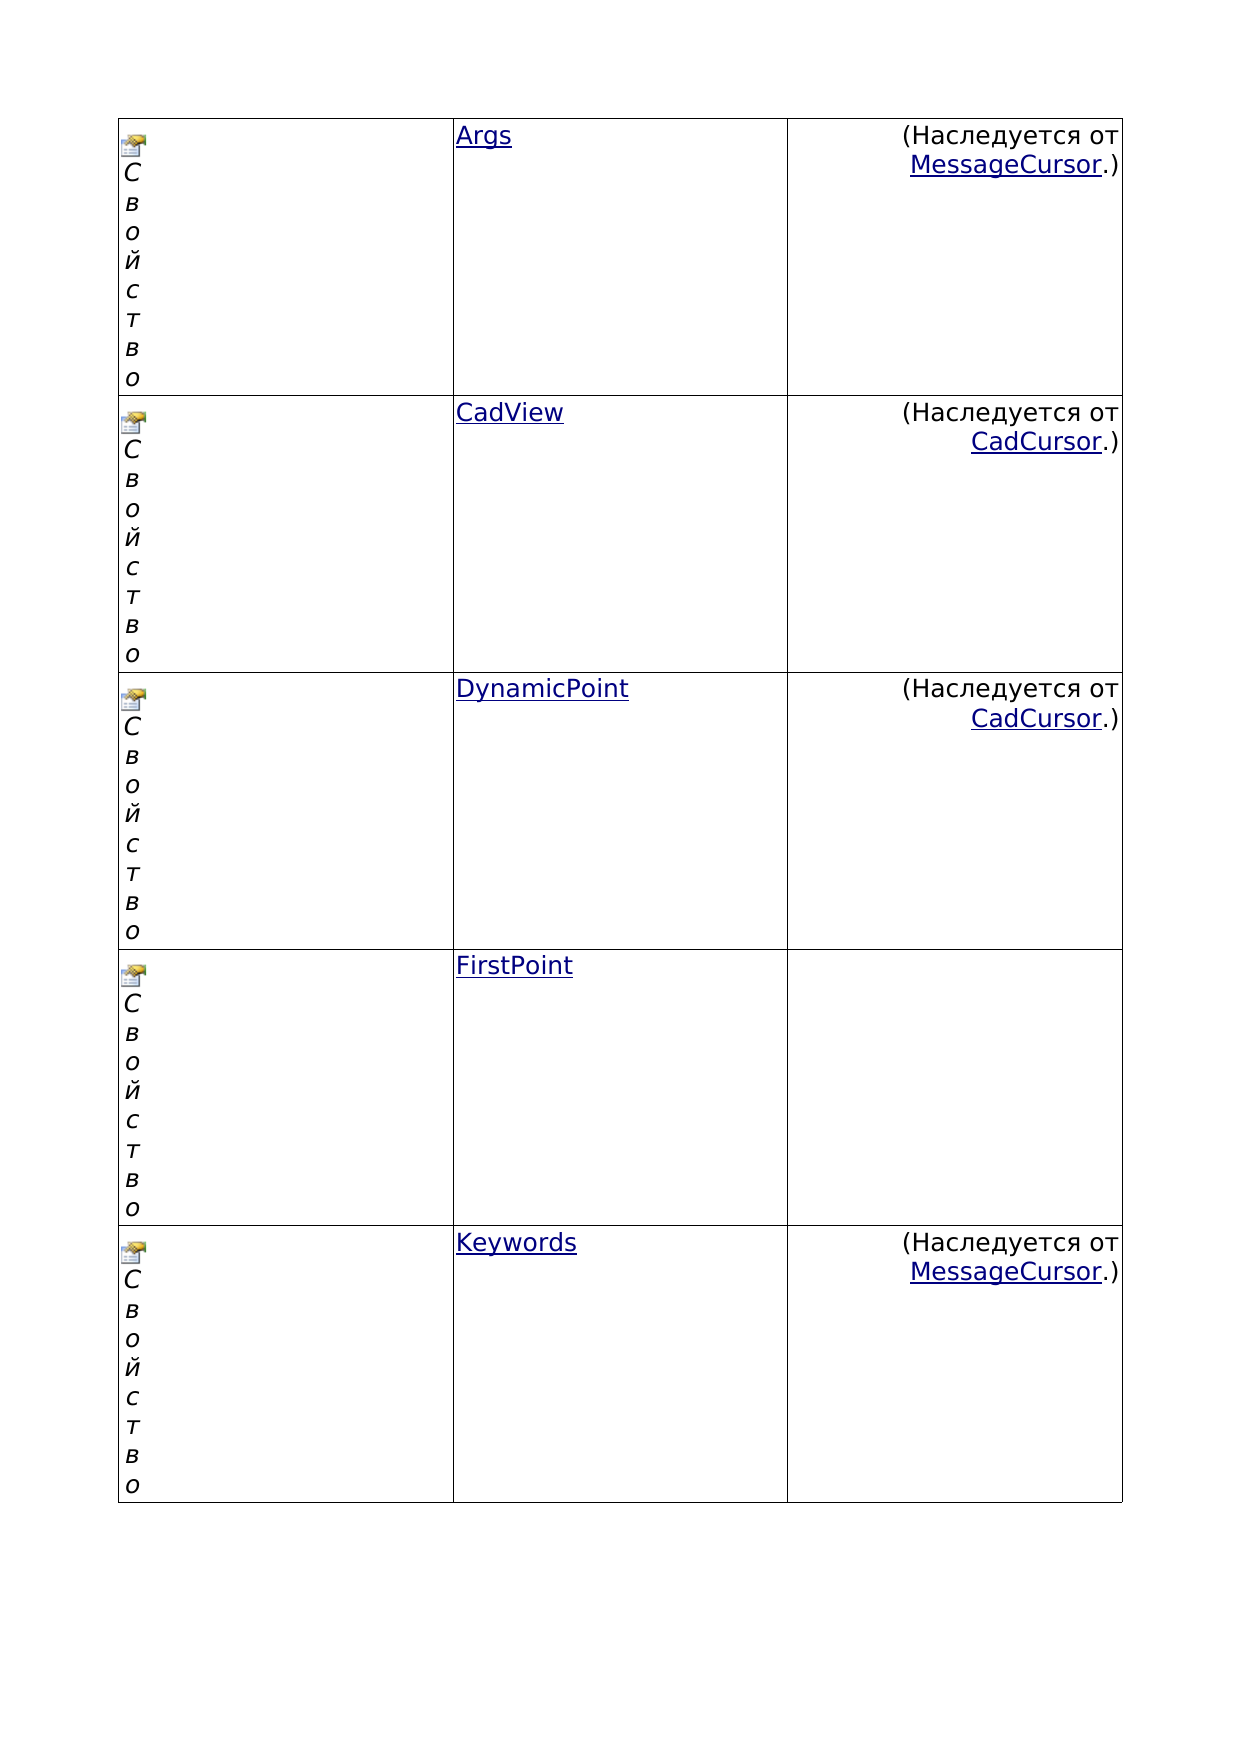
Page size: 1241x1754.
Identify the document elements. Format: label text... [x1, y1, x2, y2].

table_cell [119, 950, 453, 1225]
table_cell [119, 119, 453, 395]
table_cell DynamicPoint [454, 673, 787, 948]
table_cell [788, 950, 1122, 1225]
table_cell CadView [454, 396, 787, 672]
table_cell Args [454, 119, 787, 395]
table_cell (Наследуется от MessageCursor.) [788, 1226, 1122, 1502]
picture [121, 133, 147, 159]
picture [121, 963, 147, 989]
table_cell [119, 1226, 453, 1502]
table_cell FirstPoint [454, 950, 787, 1225]
table_cell [119, 396, 453, 672]
table_cell Keywords [454, 1226, 787, 1502]
table_cell (Наследуется от CadCursor.) [788, 396, 1122, 672]
picture [121, 1240, 147, 1266]
table_cell (Наследуется от CadCursor.) [788, 673, 1122, 948]
picture [121, 687, 147, 713]
table_cell (Наследуется от MessageCursor.) [788, 119, 1122, 395]
table_cell [119, 673, 453, 948]
picture [121, 410, 147, 436]
